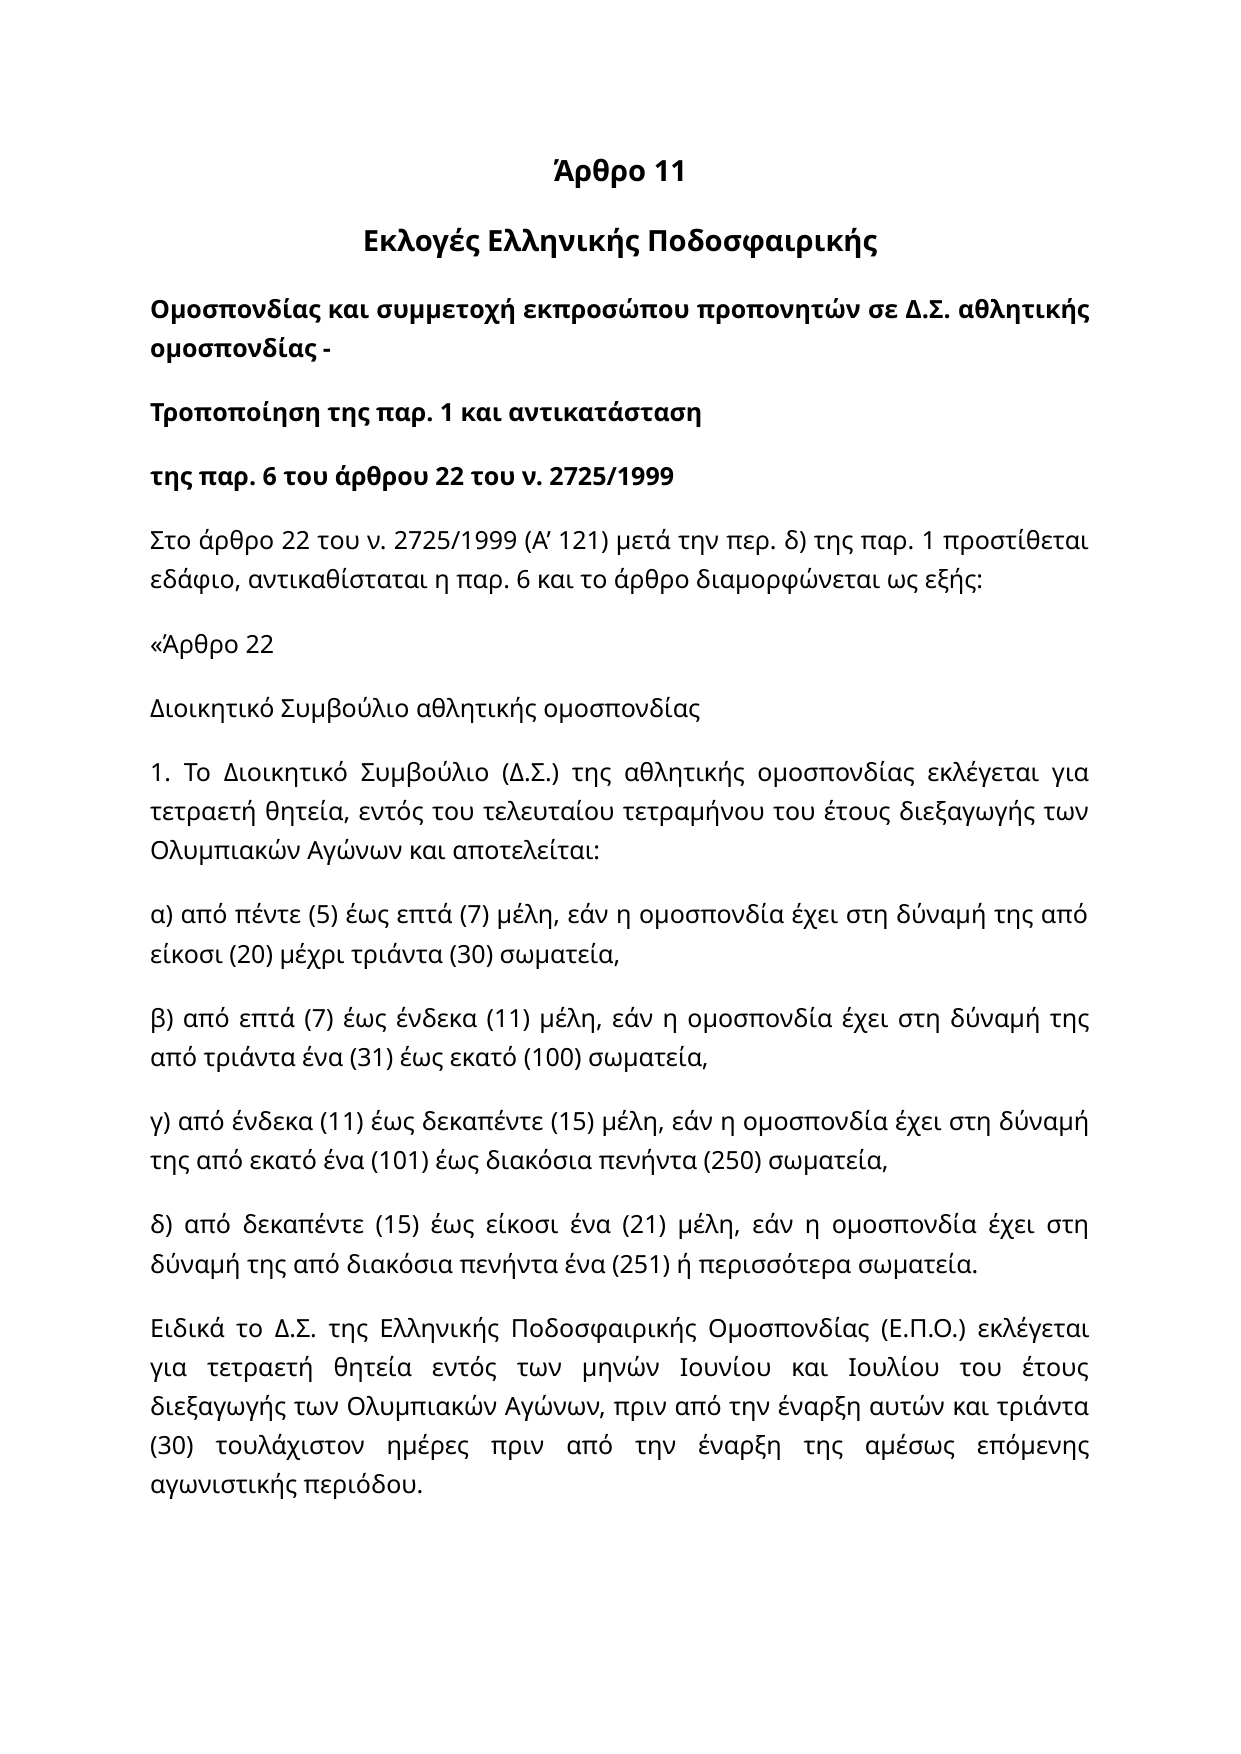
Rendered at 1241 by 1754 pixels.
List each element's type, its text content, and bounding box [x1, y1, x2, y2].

text Στο άρθρο 22 του ν. 2725/1999 (Α’ 121) μετά την περ. δ) της παρ. 1 προστίθεται εδάφιο, αντικαθίσταται η παρ. 6 και το άρθρο διαμορφώνεται ως εξής: [150, 523, 1090, 596]
subtitle Άρθρο 11 [150, 150, 1090, 190]
text Διοικητικό Συμβούλιο αθλητικής ομοσπονδίας [150, 690, 1090, 724]
text β) από επτά (7) έως ένδεκα (11) μέλη, εάν η ομοσπονδία έχει στη δύναμή της από τριάντα ένα (31) έως εκατό (100) σωματεία, [150, 1000, 1090, 1074]
text δ) από δεκαπέντε (15) έως είκοσι ένα (21) μέλη, εάν η ομοσπονδία έχει στη δύναμή της από διακόσια πενήντα ένα (251) ή περισσότερα σωματεία. [150, 1207, 1090, 1280]
text της παρ. 6 του άρθρου 22 του ν. 2725/1999 [150, 459, 1090, 493]
text γ) από ένδεκα (11) έως δεκαπέντε (15) μέλη, εάν η ομοσπονδία έχει στη δύναμή της από εκατό ένα (101) έως διακόσια πενήντα (250) σωματεία, [150, 1104, 1090, 1177]
subtitle Εκλογές Ελληνικής Ποδοσφαιρικής [150, 221, 1090, 260]
text 1. Το Διοικητικό Συμβούλιο (Δ.Σ.) της αθλητικής ομοσπονδίας εκλέγεται για τετραετή θητεία, εντός του τελευταίου τετραμήνου του έτους διεξαγωγής των Ολυμπιακών Αγώνων και αποτελείται: [150, 754, 1090, 867]
text Ειδικά το Δ.Σ. της Ελληνικής Ποδοσφαιρικής Ομοσπονδίας (Ε.Π.Ο.) εκλέγεται για τετραετή θητεία εντός των μηνών Ιουνίου και Ιουλίου του έτους διεξαγωγής των Ολυμπιακών Αγώνων, πριν από την έναρξη αυτών και τριάντα (30) τουλάχιστον ημέρες πριν από την έναρξη της αμέσως επόμενης αγωνιστικής περιόδου. [150, 1310, 1090, 1501]
text Ομοσπονδίας και συμμετοχή εκπροσώπου προπονητών σε Δ.Σ. αθλητικής ομοσπονδίας - [150, 291, 1090, 364]
text Τροποποίηση της παρ. 1 και αντικατάσταση [150, 394, 1090, 429]
text «Άρθρο 22 [150, 626, 1090, 660]
text α) από πέντε (5) έως επτά (7) μέλη, εάν η ομοσπονδία έχει στη δύναμή της από είκοσι (20) μέχρι τριάντα (30) σωματεία, [150, 897, 1090, 970]
